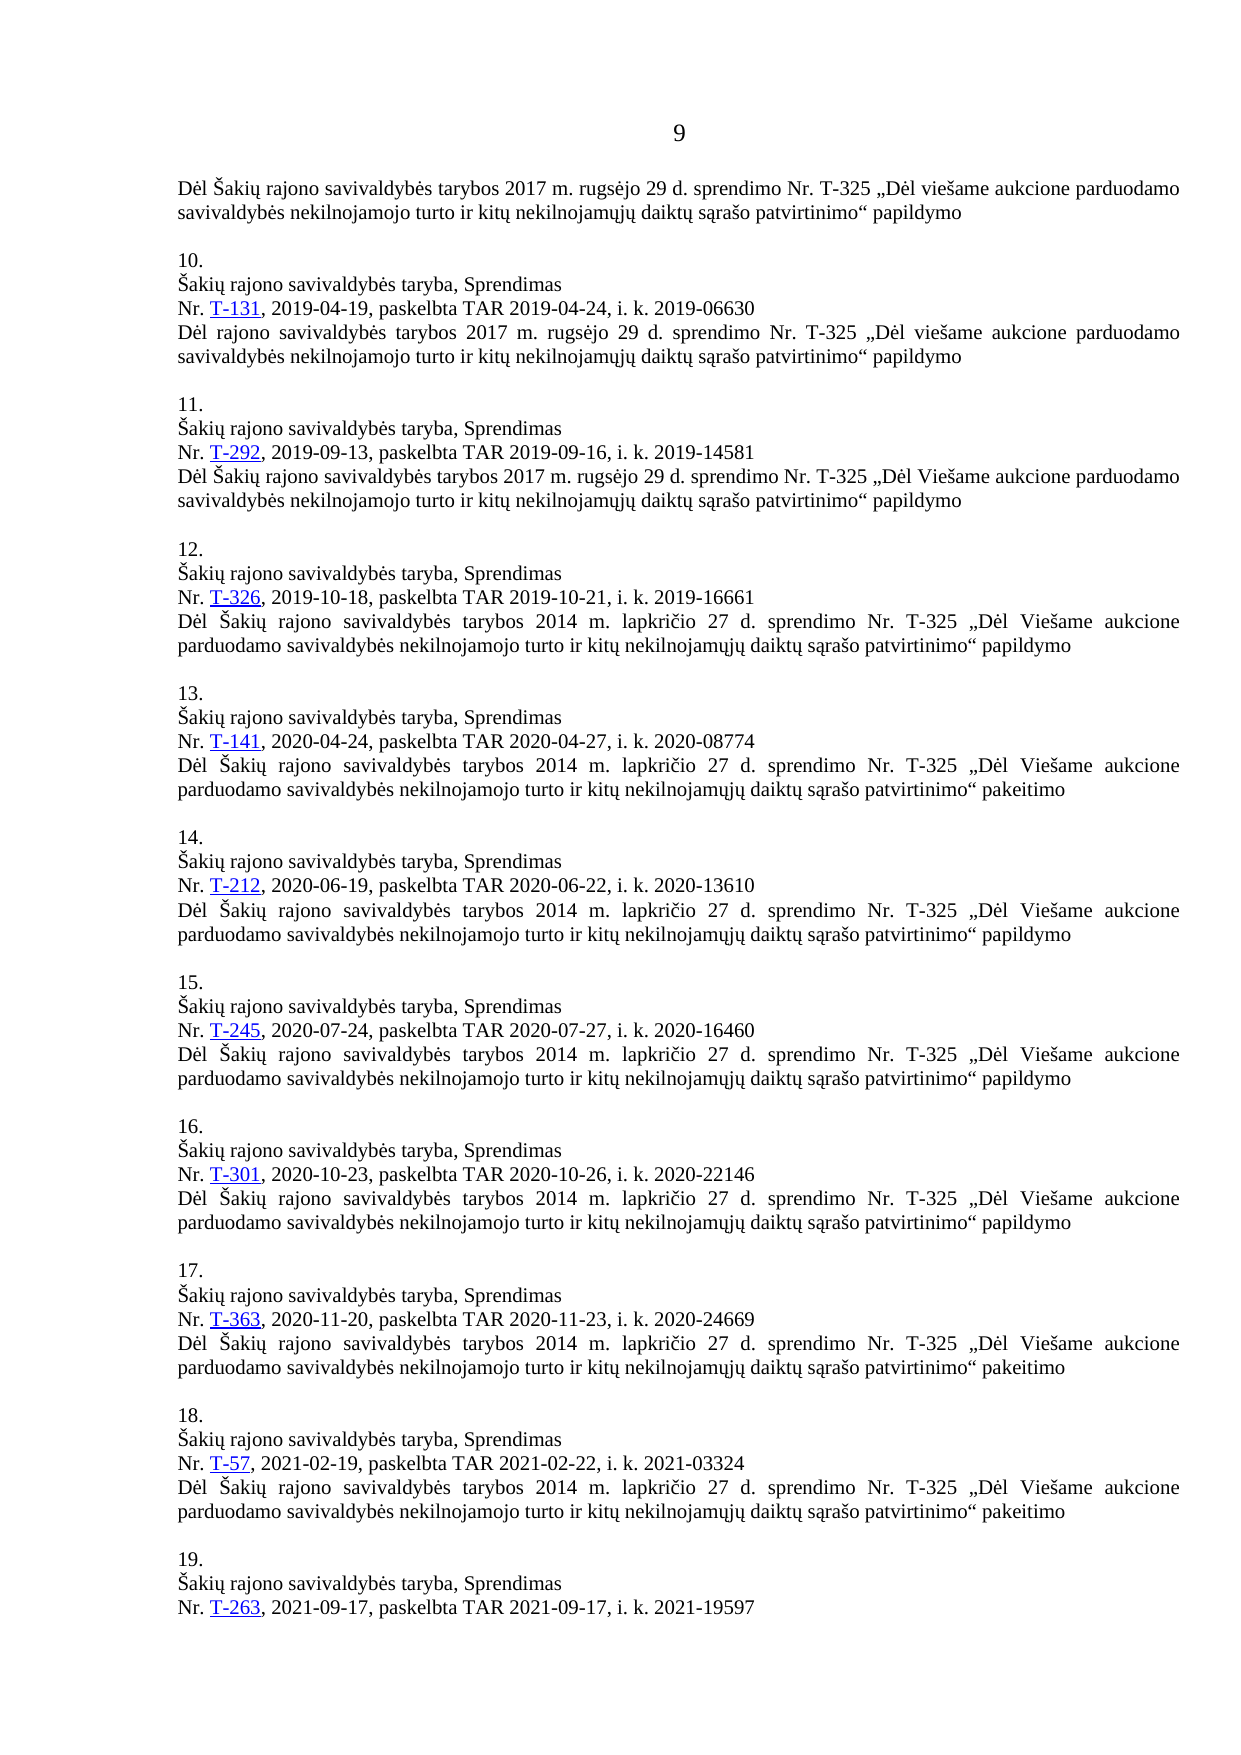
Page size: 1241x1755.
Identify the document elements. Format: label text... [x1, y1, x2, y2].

text Šakių rajono savivaldybės taryba, Sprendimas [177, 994, 1181, 1018]
text Šakių rajono savivaldybės taryba, Sprendimas [177, 849, 1181, 873]
text Nr. T-263, 2021-09-17, paskelbta TAR 2021-09-17, i. k. 2021-19597 [177, 1595, 1181, 1619]
text Nr. T-326, 2019-10-18, paskelbta TAR 2019-10-21, i. k. 2019-16661 [177, 585, 1181, 609]
text Nr. T-301, 2020-10-23, paskelbta TAR 2020-10-26, i. k. 2020-22146 [177, 1162, 1181, 1186]
text Dėl Šakių rajono savivaldybės tarybos 2014 m. lapkričio 27 d. sprendimo Nr. T-325 „Dėl Viešame aukcione parduodamo savivaldybės nekilnojamojo turto ir kitų nekilnojamųjų daiktų sąrašo patvirtinimo“ papildymo [177, 1042, 1181, 1090]
text Šakių rajono savivaldybės taryba, Sprendimas [177, 1282, 1181, 1307]
text Nr. T-292, 2019-09-13, paskelbta TAR 2019-09-16, i. k. 2019-14581 [177, 440, 1181, 464]
text Šakių rajono savivaldybės taryba, Sprendimas [177, 561, 1181, 585]
text Šakių rajono savivaldybės taryba, Sprendimas [177, 1138, 1181, 1162]
text 14. [177, 825, 1181, 849]
text Šakių rajono savivaldybės taryba, Sprendimas [177, 272, 1181, 296]
text Šakių rajono savivaldybės taryba, Sprendimas [177, 1571, 1181, 1595]
text Nr. T-141, 2020-04-24, paskelbta TAR 2020-04-27, i. k. 2020-08774 [177, 729, 1181, 753]
text Nr. T-212, 2020-06-19, paskelbta TAR 2020-06-22, i. k. 2020-13610 [177, 873, 1181, 897]
text 11. [177, 392, 1181, 416]
text 10. [177, 248, 1181, 272]
text 18. [177, 1403, 1181, 1427]
text Dėl Šakių rajono savivaldybės tarybos 2014 m. lapkričio 27 d. sprendimo Nr. T-325 „Dėl Viešame aukcione parduodamo savivaldybės nekilnojamojo turto ir kitų nekilnojamųjų daiktų sąrašo patvirtinimo“ pakeitimo [177, 753, 1181, 801]
text 16. [177, 1114, 1181, 1138]
text Nr. T-245, 2020-07-24, paskelbta TAR 2020-07-27, i. k. 2020-16460 [177, 1018, 1181, 1042]
text Dėl Šakių rajono savivaldybės tarybos 2014 m. lapkričio 27 d. sprendimo Nr. T-325 „Dėl Viešame aukcione parduodamo savivaldybės nekilnojamojo turto ir kitų nekilnojamųjų daiktų sąrašo patvirtinimo“ papildymo [177, 609, 1181, 657]
text 19. [177, 1547, 1181, 1571]
text 17. [177, 1258, 1181, 1282]
text Nr. T-363, 2020-11-20, paskelbta TAR 2020-11-23, i. k. 2020-24669 [177, 1307, 1181, 1331]
text Dėl Šakių rajono savivaldybės tarybos 2017 m. rugsėjo 29 d. sprendimo Nr. T-325 „Dėl Viešame aukcione parduodamo savivaldybės nekilnojamojo turto ir kitų nekilnojamųjų daiktų sąrašo patvirtinimo“ papildymo [177, 464, 1181, 512]
text Nr. T-131, 2019-04-19, paskelbta TAR 2019-04-24, i. k. 2019-06630 [177, 296, 1181, 320]
text Dėl Šakių rajono savivaldybės tarybos 2014 m. lapkričio 27 d. sprendimo Nr. T-325 „Dėl Viešame aukcione parduodamo savivaldybės nekilnojamojo turto ir kitų nekilnojamųjų daiktų sąrašo patvirtinimo“ pakeitimo [177, 1475, 1181, 1523]
text Dėl Šakių rajono savivaldybės tarybos 2014 m. lapkričio 27 d. sprendimo Nr. T-325 „Dėl Viešame aukcione parduodamo savivaldybės nekilnojamojo turto ir kitų nekilnojamųjų daiktų sąrašo patvirtinimo“ papildymo [177, 1186, 1181, 1234]
text Šakių rajono savivaldybės taryba, Sprendimas [177, 705, 1181, 729]
text Dėl rajono savivaldybės tarybos 2017 m. rugsėjo 29 d. sprendimo Nr. T-325 „Dėl viešame aukcione parduodamo savivaldybės nekilnojamojo turto ir kitų nekilnojamųjų daiktų sąrašo patvirtinimo“ papildymo [177, 320, 1181, 368]
text 13. [177, 681, 1181, 705]
text 12. [177, 537, 1181, 561]
text Šakių rajono savivaldybės taryba, Sprendimas [177, 1427, 1181, 1451]
text Dėl Šakių rajono savivaldybės tarybos 2014 m. lapkričio 27 d. sprendimo Nr. T-325 „Dėl Viešame aukcione parduodamo savivaldybės nekilnojamojo turto ir kitų nekilnojamųjų daiktų sąrašo patvirtinimo“ pakeitimo [177, 1331, 1181, 1379]
text Šakių rajono savivaldybės taryba, Sprendimas [177, 416, 1181, 440]
text Dėl Šakių rajono savivaldybės tarybos 2014 m. lapkričio 27 d. sprendimo Nr. T-325 „Dėl Viešame aukcione parduodamo savivaldybės nekilnojamojo turto ir kitų nekilnojamųjų daiktų sąrašo patvirtinimo“ papildymo [177, 897, 1181, 946]
text Nr. T-57, 2021-02-19, paskelbta TAR 2021-02-22, i. k. 2021-03324 [177, 1451, 1181, 1475]
text 15. [177, 970, 1181, 994]
text Dėl Šakių rajono savivaldybės tarybos 2017 m. rugsėjo 29 d. sprendimo Nr. T-325 „Dėl viešame aukcione parduodamo savivaldybės nekilnojamojo turto ir kitų nekilnojamųjų daiktų sąrašo patvirtinimo“ papildymo [177, 176, 1181, 224]
